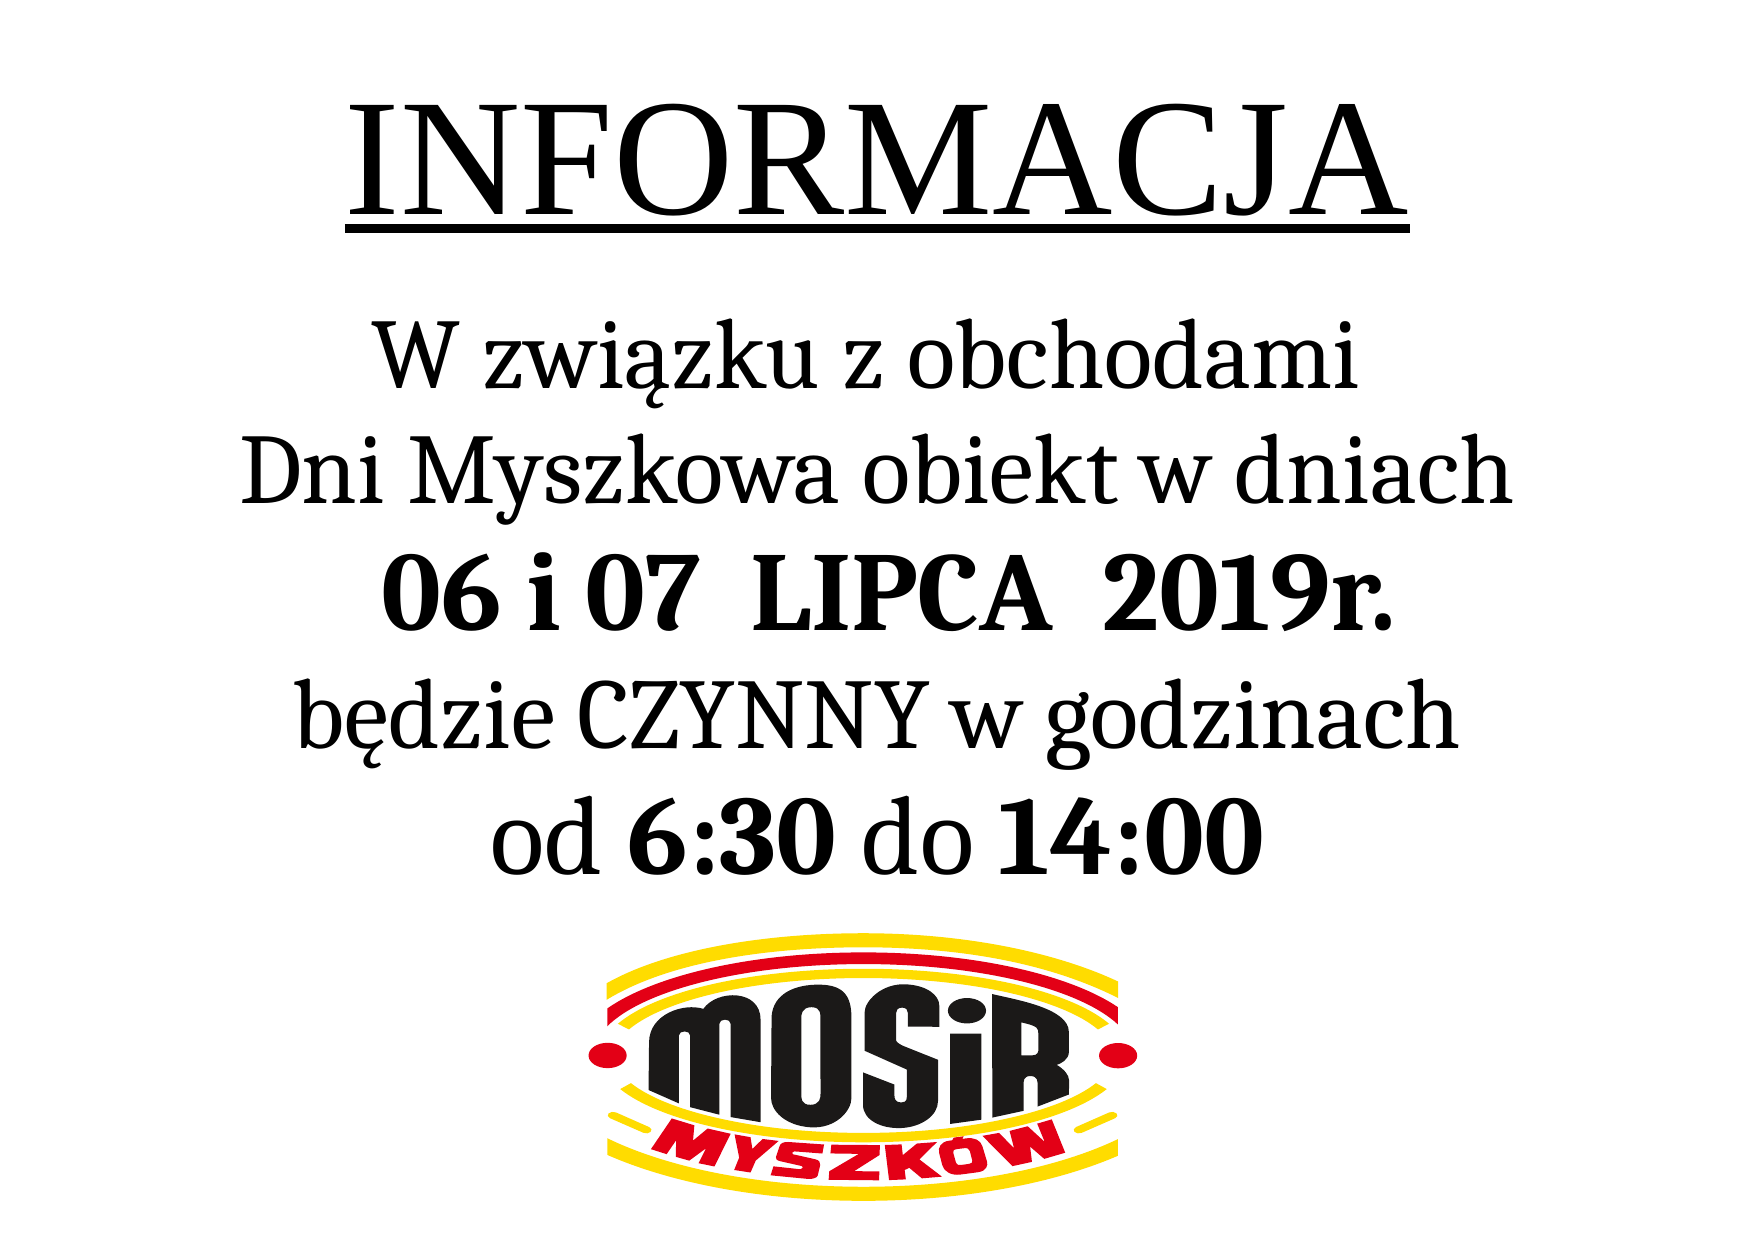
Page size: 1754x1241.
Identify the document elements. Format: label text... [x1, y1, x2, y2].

text INFORMACJA [118, 59, 1636, 251]
text 06 i 07 LIPCA 2019r. [118, 529, 1636, 658]
text będzie CZYNNY w godzinach [118, 658, 1636, 773]
text od 6:30 do 14:00 [118, 773, 1636, 902]
text Dni Myszkowa obiekt w dniach [118, 414, 1636, 529]
text W związku z obchodami [118, 299, 1636, 414]
